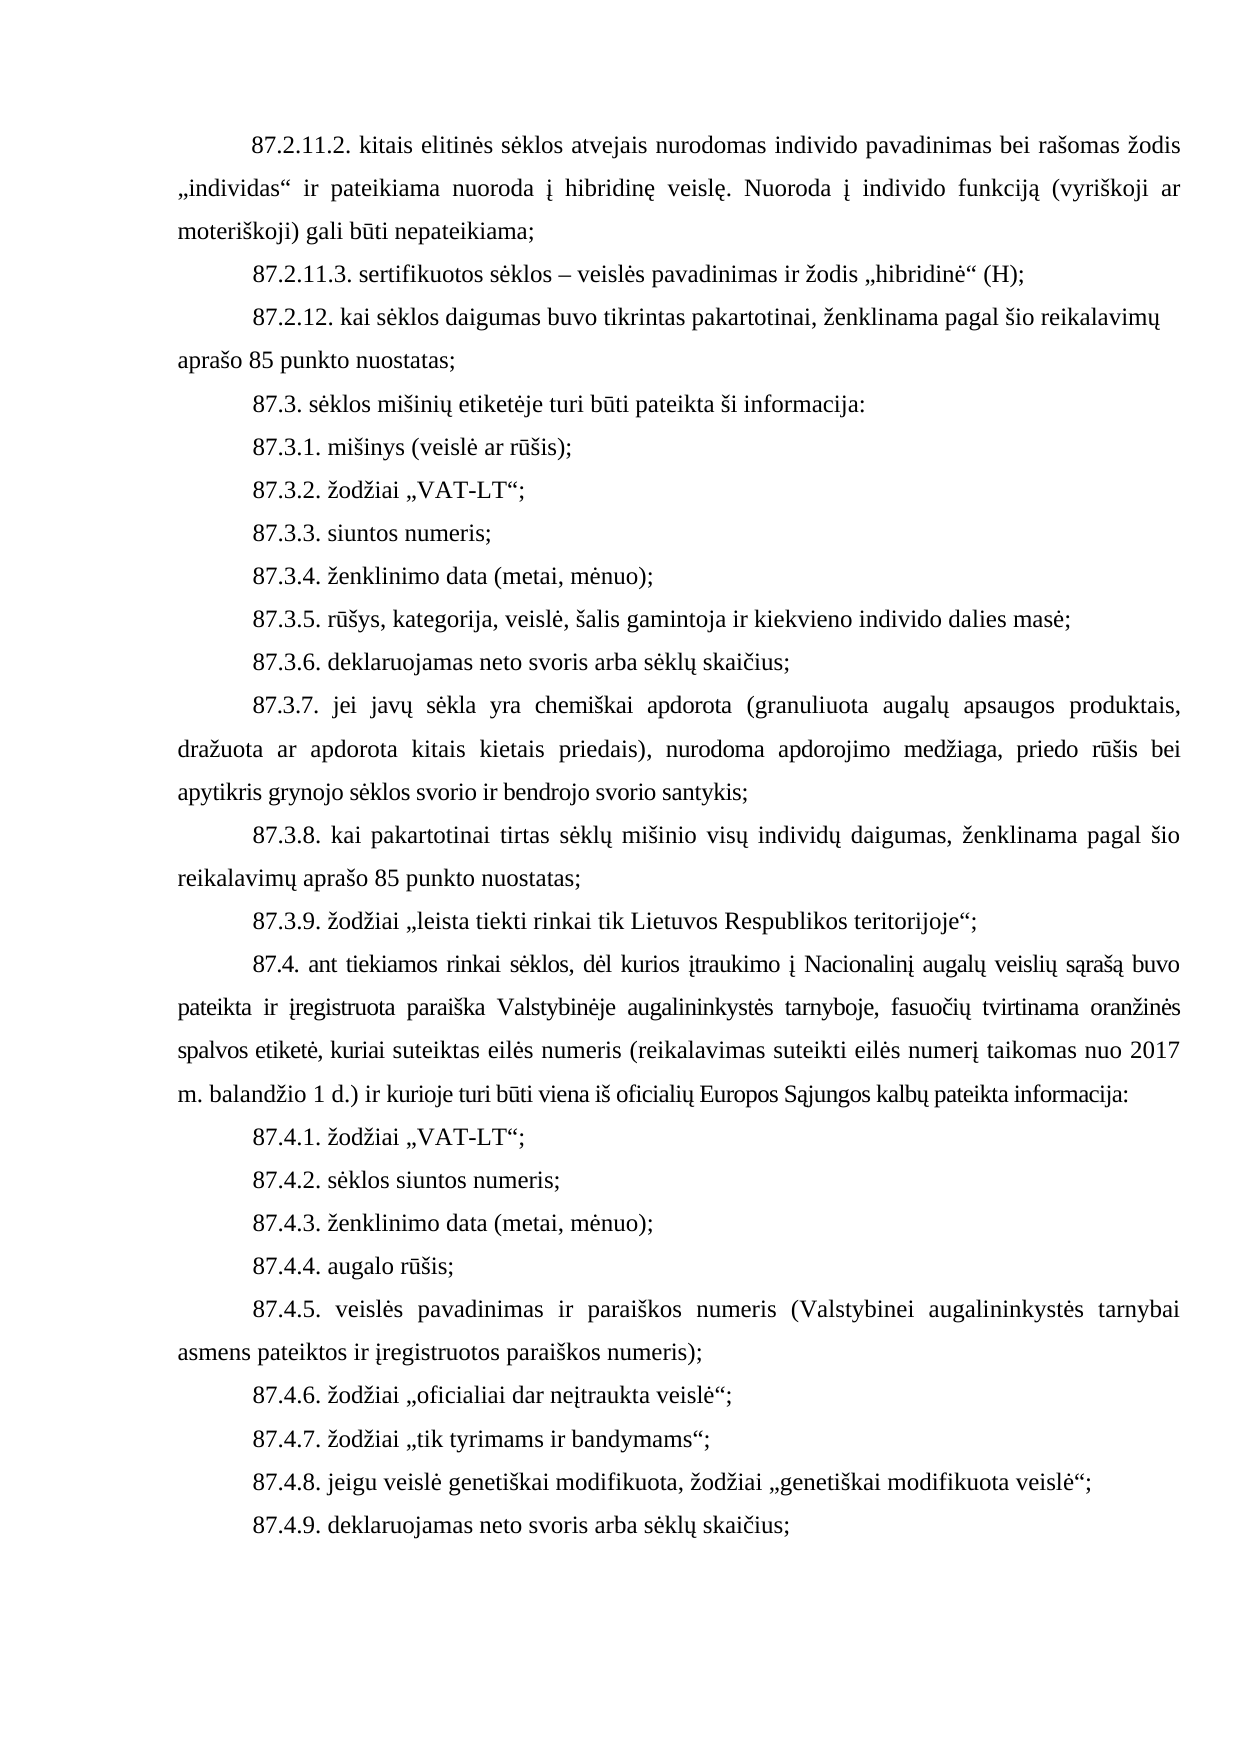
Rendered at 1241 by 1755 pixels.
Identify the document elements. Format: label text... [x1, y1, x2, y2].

text 87.2.12. kai sėklos daigumas buvo tikrintas pakartotinai, ženklinama pagal šio reikalavimų aprašo 85 punkto nuostatas; [177, 302, 1181, 374]
text 87.3.8. kai pakartotinai tirtas sėklų mišinio visų individų daigumas, ženklinama pagal šio reikalavimų aprašo 85 punkto nuostatas; [177, 820, 1181, 892]
text 87.3.5. rūšys, kategorija, veislė, šalis gamintoja ir kiekvieno individo dalies masė; [177, 604, 1181, 633]
text 87.4.5. veislės pavadinimas ir paraiškos numeris (Valstybinei augalininkystės tarnybai asmens pateiktos ir įregistruotos paraiškos numeris); [177, 1294, 1181, 1366]
text 87.4.1. žodžiai „VAT-LT“; [177, 1122, 1181, 1151]
text 87.2.11.3. sertifikuotos sėklos – veislės pavadinimas ir žodis „hibridinė“ (H); [177, 259, 1181, 288]
text 87.4.3. ženklinimo data (metai, mėnuo); [177, 1208, 1181, 1237]
text 87.4.9. deklaruojamas neto svoris arba sėklų skaičius; [177, 1510, 1181, 1539]
text 87.3.6. deklaruojamas neto svoris arba sėklų skaičius; [177, 647, 1181, 676]
text 87.3.7. jei javų sėkla yra chemiškai apdorota (granuliuota augalų apsaugos produktais, dražuota ar apdorota kitais kietais priedais), nurodoma apdorojimo medžiaga, priedo rūšis bei apytikris grynojo sėklos svorio ir bendrojo svorio santykis; [177, 691, 1181, 806]
text 87.3. sėklos mišinių etiketėje turi būti pateikta ši informacija: [177, 389, 1181, 417]
text 87.3.9. žodžiai „leista tiekti rinkai tik Lietuvos Respublikos teritorijoje“; [177, 906, 1181, 935]
text 87.3.4. ženklinimo data (metai, mėnuo); [177, 561, 1181, 590]
text 87.4.8. jeigu veislė genetiškai modifikuota, žodžiai „genetiškai modifikuota veislė“; [177, 1467, 1181, 1496]
text 87.4.4. augalo rūšis; [177, 1251, 1181, 1280]
text 87.4.6. žodžiai „oficialiai dar neįtraukta veislė“; [177, 1381, 1181, 1409]
text 87.4.7. žodžiai „tik tyrimams ir bandymams“; [177, 1424, 1181, 1452]
text 87.3.2. žodžiai „VAT-LT“; [177, 475, 1181, 504]
text 87.4. ant tiekiamos rinkai sėklos, dėl kurios įtraukimo į Nacionalinį augalų veislių sąrašą buvo pateikta ir įregistruota paraiška Valstybinėje augalininkystės tarnyboje, fasuočių tvirtinama oranžinės spalvos etiketė, kuriai suteiktas eilės numeris (reikalavimas suteikti eilės numerį taikomas nuo 2017 m. balandžio 1 d.) ir kurioje turi būti viena iš oficialių Europos Sąjungos kalbų pateikta informacija: [177, 949, 1181, 1107]
text 87.3.3. siuntos numeris; [177, 518, 1181, 547]
text 87.2.11.2. kitais elitinės sėklos atvejais nurodomas individo pavadinimas bei rašomas žodis „individas“ ir pateikiama nuoroda į hibridinę veislę. Nuoroda į individo funkciją (vyriškoji ar moteriškoji) gali būti nepateikiama; [177, 130, 1181, 245]
text 87.3.1. mišinys (veislė ar rūšis); [177, 432, 1181, 461]
text 87.4.2. sėklos siuntos numeris; [177, 1165, 1181, 1194]
